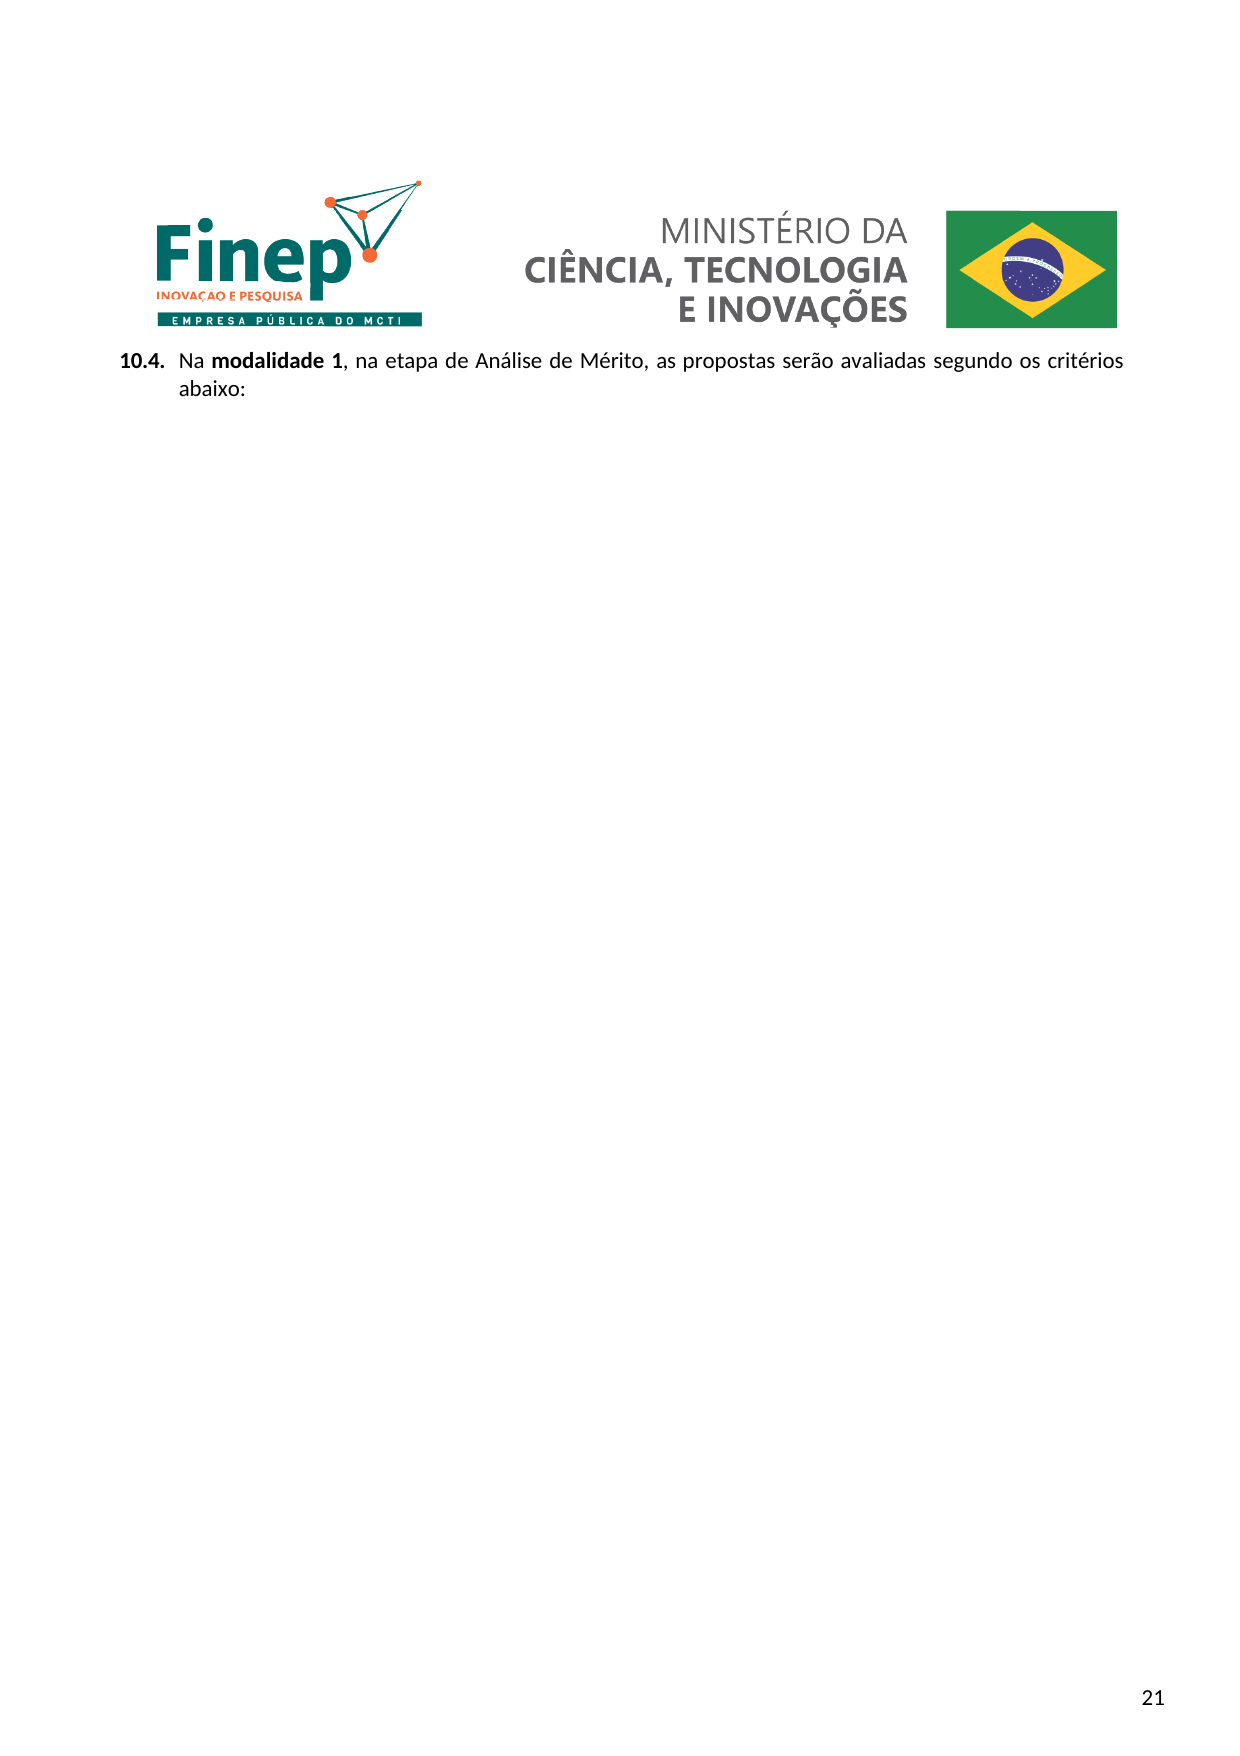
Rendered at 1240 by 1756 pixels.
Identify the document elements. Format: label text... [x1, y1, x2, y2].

list Na modalidade 1, na etapa de Análise de Mérito, as propostas serão avaliadas segundo os critérios abaixo: [119, 234, 1124, 402]
